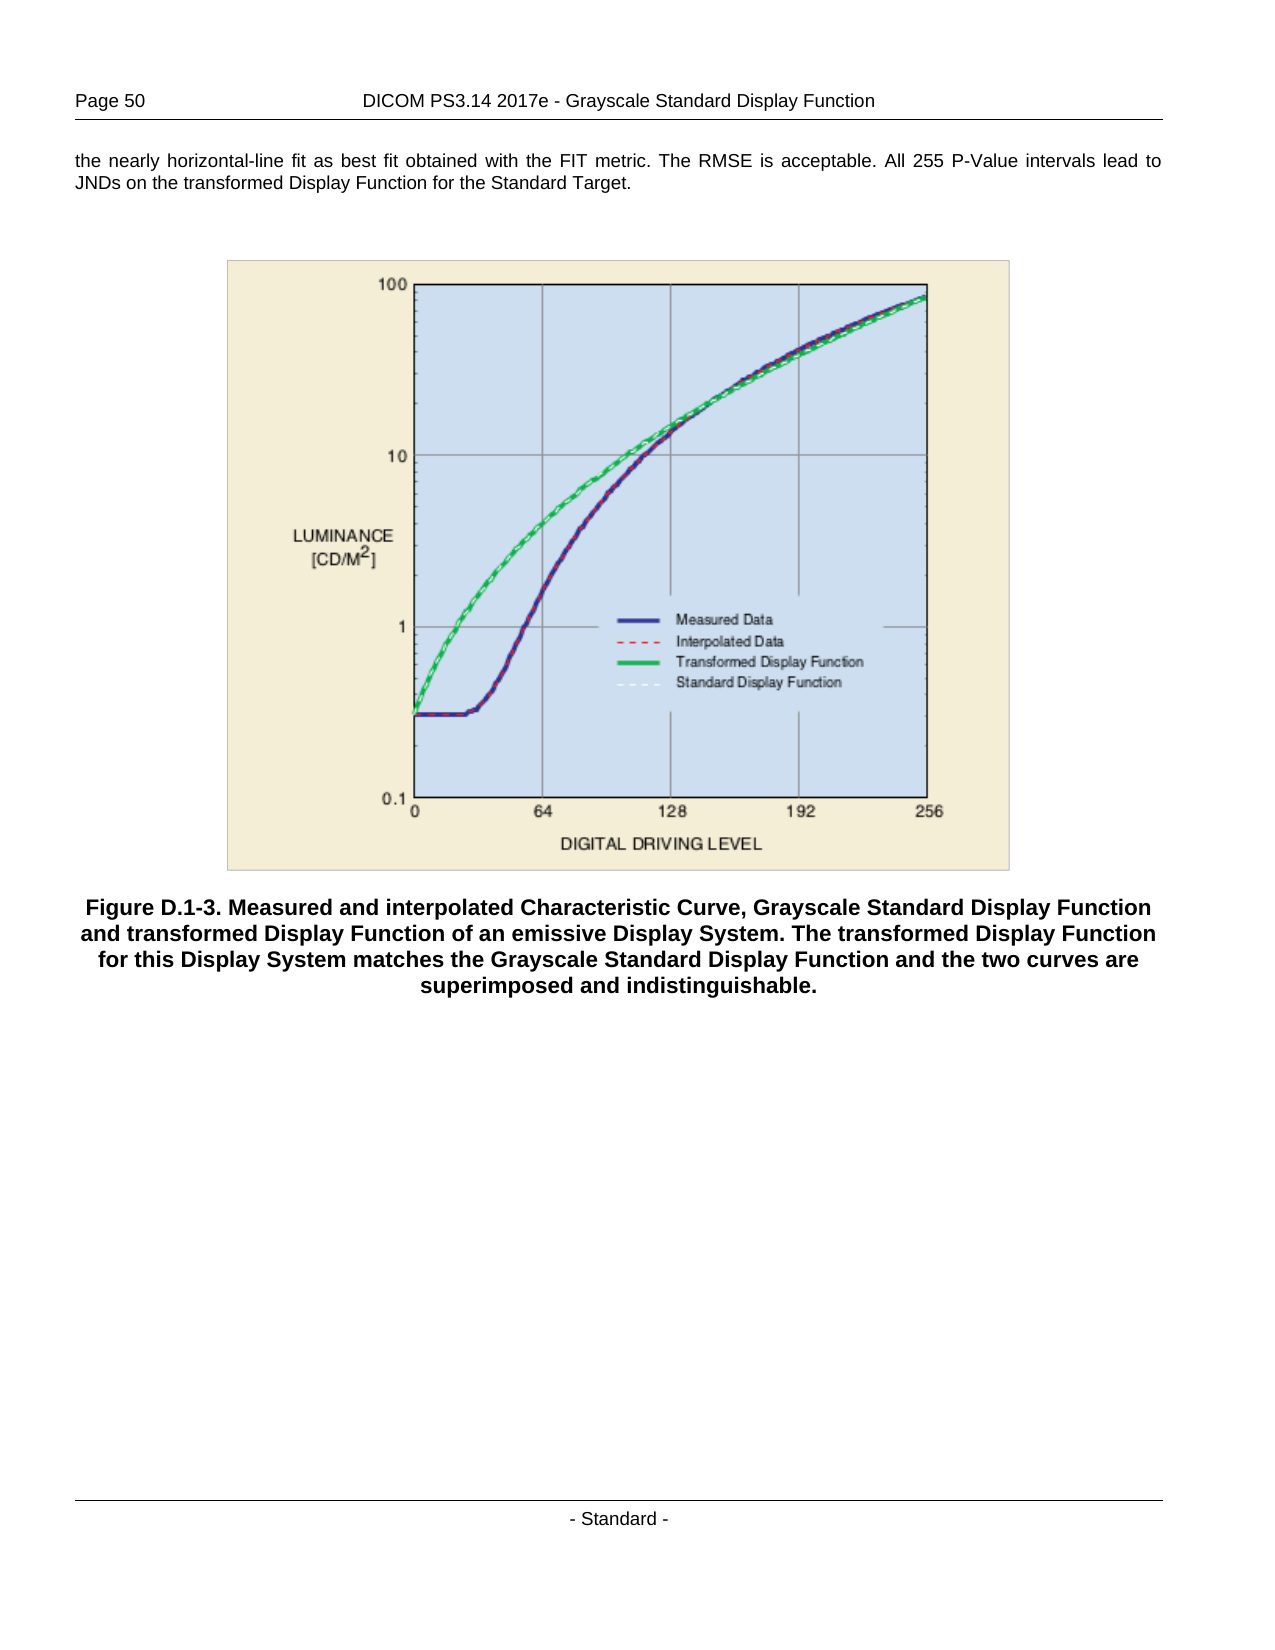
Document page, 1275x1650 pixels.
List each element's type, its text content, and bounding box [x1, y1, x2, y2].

text Figure D.1-3. Measured and interpolated Characteristic Curve, Grayscale Standard Display Function and transformed Display Function of an emissive Display System. The transformed Display Function for this Display System matches the Grayscale Standard Display Function and the two curves are superimposed and indistinguishable. [75, 894, 1162, 998]
picture [226, 259, 1011, 872]
text the nearly horizontal-line fit as best fit obtained with the FIT metric. The RMSE is acceptable. All 255 P-Value intervals lead to JNDs on the transformed Display Function for the Standard Target. [75, 150, 1162, 193]
